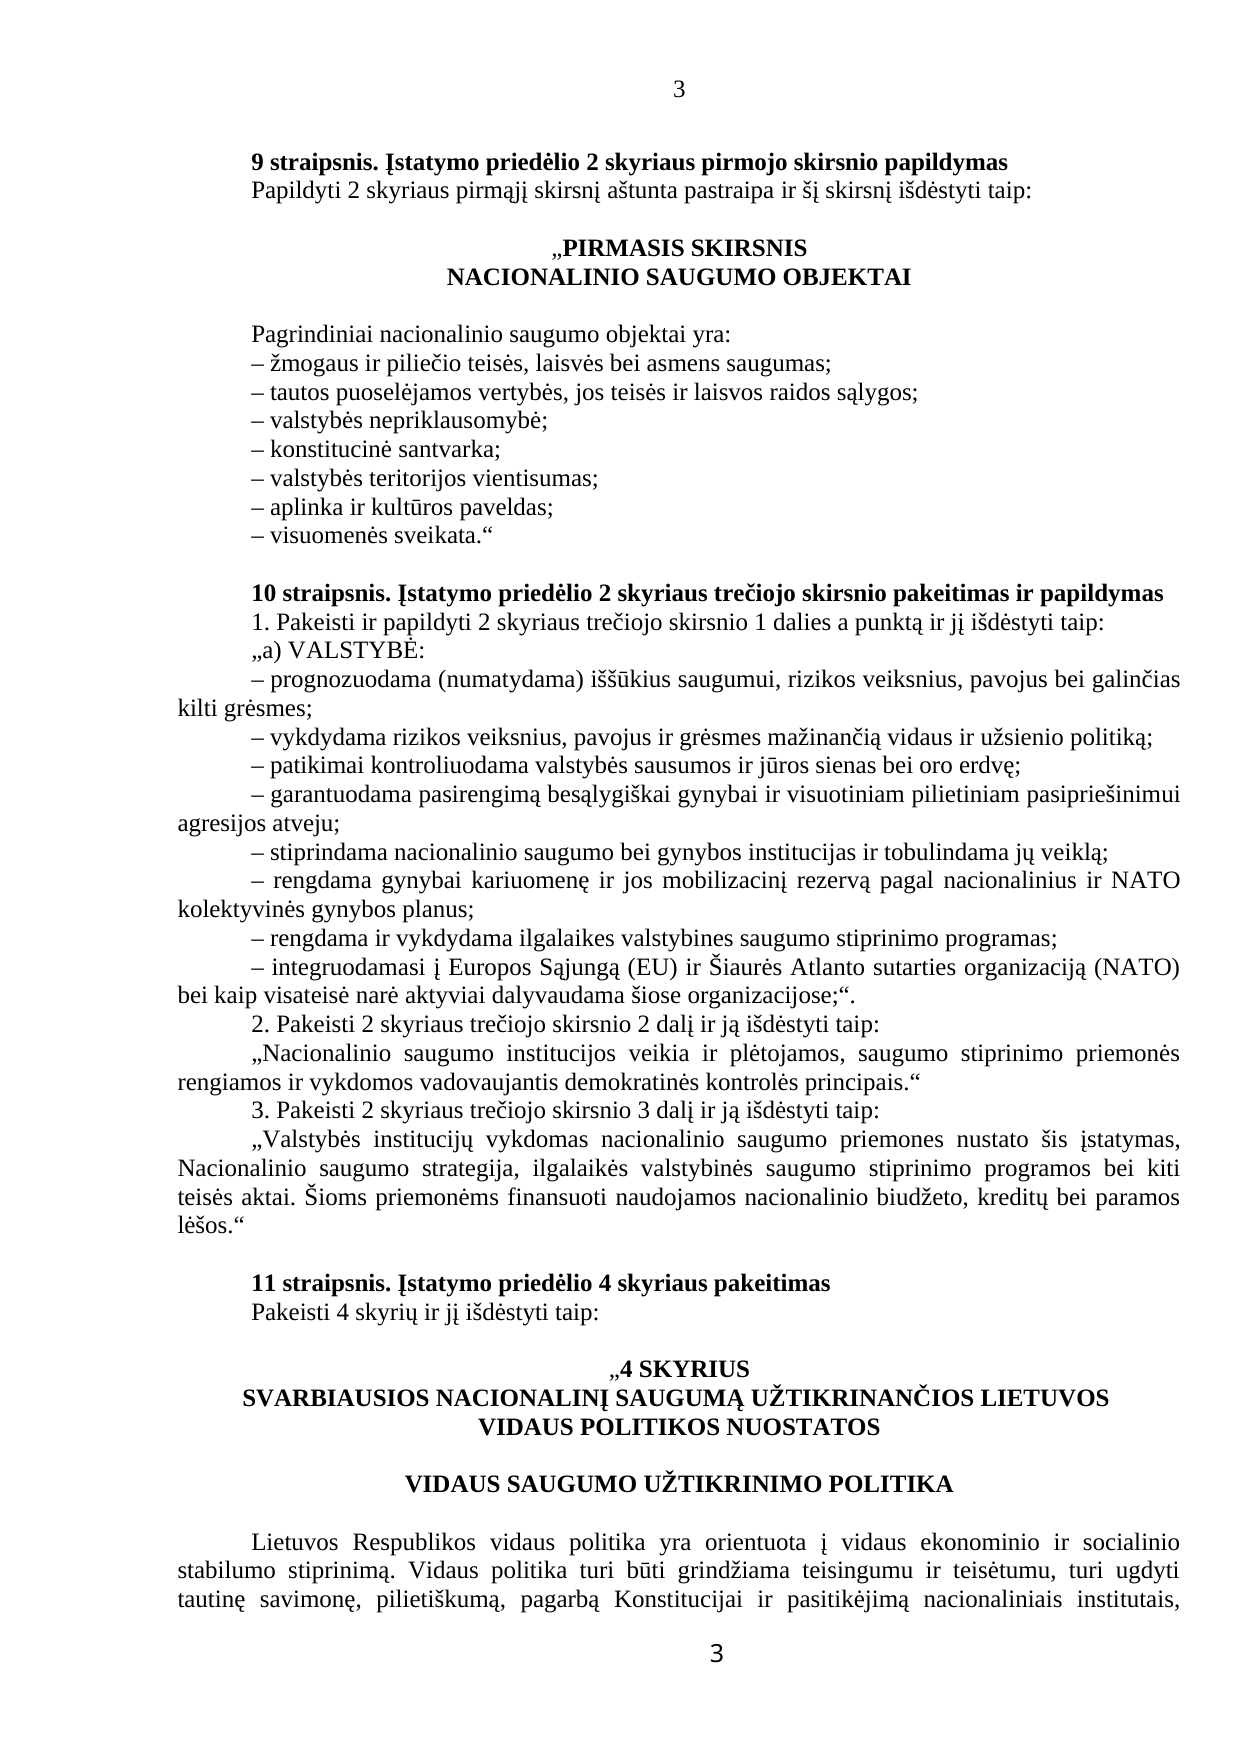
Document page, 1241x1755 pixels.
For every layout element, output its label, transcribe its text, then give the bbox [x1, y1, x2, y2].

text Pagrindiniai nacionalinio saugumo objektai yra: [177, 319, 1181, 348]
text – aplinka ir kultūros paveldas; [177, 492, 1181, 521]
text Lietuvos Respublikos vidaus politika yra orientuota į vidaus ekonominio ir socialinio stabilumo stiprinimą. Vidaus politika turi būti grindžiama teisingumu ir teisėtumu, turi ugdyti tautinę savimonę, pilietiškumą, pagarbą Konstitucijai ir pasitikėjimą nacionaliniais institutais, [177, 1527, 1181, 1613]
text VIDAUS POLITIKOS NUOSTATOS [177, 1412, 1181, 1441]
text „Nacionalinio saugumo institucijos veikia ir plėtojamos, saugumo stiprinimo priemonės rengiamos ir vykdomos vadovaujantis demokratinės kontrolės principais.“ [177, 1038, 1181, 1096]
text 9 straipsnis. Įstatymo priedėlio 2 skyriaus pirmojo skirsnio papildymas [177, 147, 1181, 176]
text VIDAUS SAUGUMO UŽTIKRINIMO POLITIKA [177, 1469, 1181, 1498]
text – valstybės teritorijos vientisumas; [177, 463, 1181, 492]
text NACIONALINIO SAUGUMO OBJEKTAI [177, 262, 1181, 291]
text SVARBIAUSIOS NACIONALINĮ SAUGUMĄ UŽTIKRINANČIOS LIETUVOS [177, 1383, 1181, 1412]
text 11 straipsnis. Įstatymo priedėlio 4 skyriaus pakeitimas [177, 1268, 1181, 1297]
text „Valstybės institucijų vykdomas nacionalinio saugumo priemones nustato šis įstatymas, Nacionalinio saugumo strategija, ilgalaikės valstybinės saugumo stiprinimo programos bei kiti teisės aktai. Šioms priemonėms finansuoti naudojamos nacionalinio biudžeto, kreditų bei paramos lėšos.“ [177, 1124, 1181, 1239]
text – valstybės nepriklausomybė; [177, 406, 1181, 434]
text 1. Pakeisti ir papildyti 2 skyriaus trečiojo skirsnio 1 dalies a punktą ir jį išdėstyti taip: [177, 607, 1181, 636]
text – rengdama gynybai kariuomenę ir jos mobilizacinį rezervą pagal nacionalinius ir NATO kolektyvinės gynybos planus; [177, 866, 1181, 923]
text – konstitucinė santvarka; [177, 434, 1181, 463]
text – integruodamasi į Europos Sąjungą (EU) ir Šiaurės Atlanto sutarties organizaciją (NATO) bei kaip visateisė narė aktyviai dalyvaudama šiose organizacijose;“. [177, 952, 1181, 1009]
text – patikimai kontroliuodama valstybės sausumos ir jūros sienas bei oro erdvę; [177, 751, 1181, 779]
text „4 skyrius [177, 1354, 1181, 1383]
text – garantuodama pasirengimą besąlygiškai gynybai ir visuotiniam pilietiniam pasipriešinimui agresijos atveju; [177, 779, 1181, 837]
text 10 straipsnis. Įstatymo priedėlio 2 skyriaus trečiojo skirsnio pakeitimas ir papildymas [251, 578, 1181, 607]
text Pakeisti 4 skyrių ir jį išdėstyti taip: [177, 1297, 1181, 1326]
text – žmogaus ir piliečio teisės, laisvės bei asmens saugumas; [177, 348, 1181, 377]
text „a) VALSTYBĖ: [177, 636, 1181, 664]
text – rengdama ir vykdydama ilgalaikes valstybines saugumo stiprinimo programas; [177, 923, 1181, 952]
text – vykdydama rizikos veiksnius, pavojus ir grėsmes mažinančią vidaus ir užsienio politiką; [177, 722, 1181, 751]
text „PirmasIS skirsnis [177, 233, 1181, 262]
text – prognozuodama (numatydama) iššūkius saugumui, rizikos veiksnius, pavojus bei galinčias kilti grėsmes; [177, 664, 1181, 722]
text – stiprindama nacionalinio saugumo bei gynybos institucijas ir tobulindama jų veiklą; [177, 837, 1181, 866]
text 2. Pakeisti 2 skyriaus trečiojo skirsnio 2 dalį ir ją išdėstyti taip: [177, 1009, 1181, 1038]
text Papildyti 2 skyriaus pirmąjį skirsnį aštunta pastraipa ir šį skirsnį išdėstyti taip: [177, 176, 1181, 204]
text 3. Pakeisti 2 skyriaus trečiojo skirsnio 3 dalį ir ją išdėstyti taip: [177, 1096, 1181, 1124]
text – tautos puoselėjamos vertybės, jos teisės ir laisvos raidos sąlygos; [177, 377, 1181, 406]
text – visuomenės sveikata.“ [177, 521, 1181, 549]
